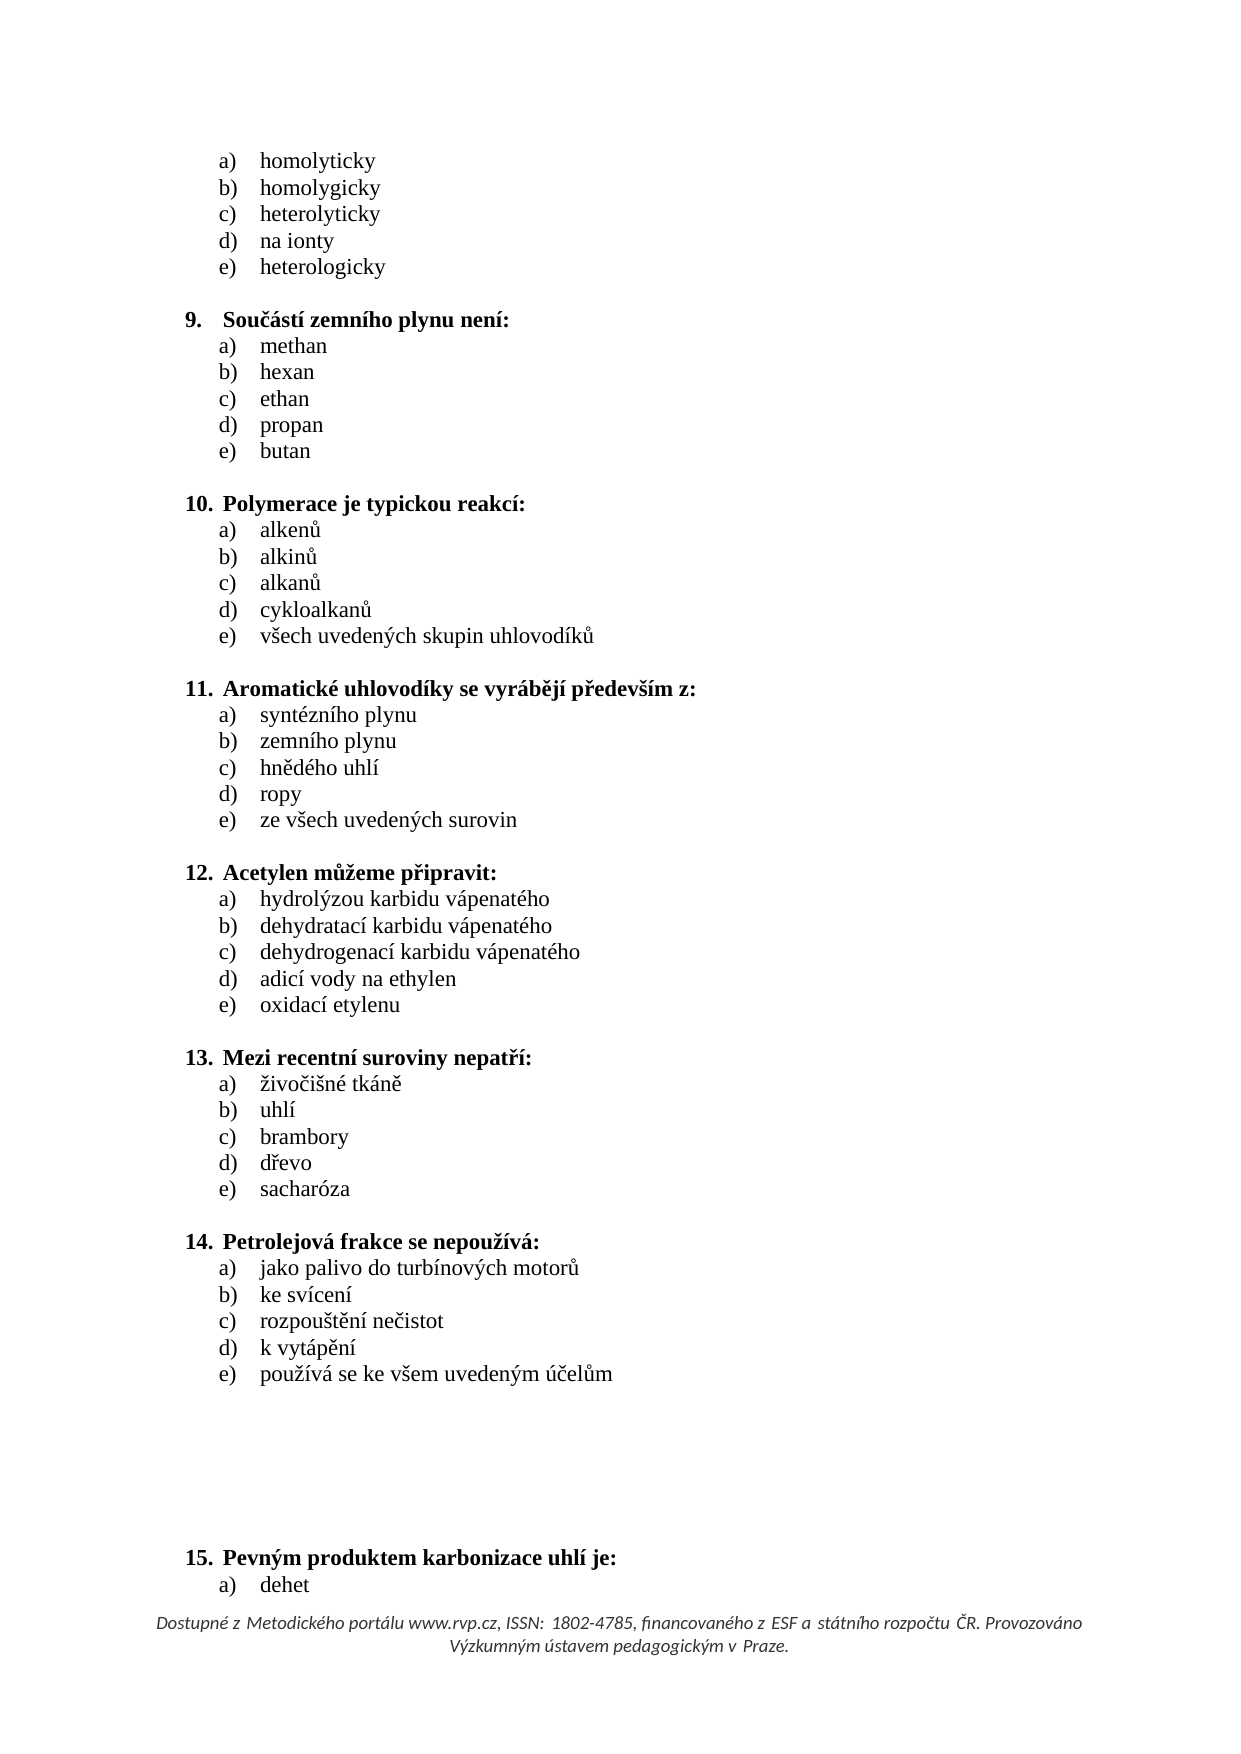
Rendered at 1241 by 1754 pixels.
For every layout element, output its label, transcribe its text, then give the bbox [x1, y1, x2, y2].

list syntézního plynu [218, 701, 1093, 727]
list Acetylen můžeme připravit: [185, 859, 1093, 886]
list cykloalkanů [218, 596, 1093, 622]
list ethan [218, 385, 1093, 411]
list rozpouštění nečistot [218, 1307, 1093, 1333]
list používá se ke všem uvedeným účelům [218, 1360, 1093, 1518]
list na ionty [218, 227, 1093, 253]
list alkanů [218, 569, 1093, 596]
list Aromatické uhlovodíky se vyrábějí především z: [185, 675, 1093, 701]
list propan [218, 411, 1093, 437]
list butan [218, 437, 1093, 490]
list Mezi recentní suroviny nepatří: [185, 1044, 1093, 1070]
list Součástí zemního plynu není: [185, 306, 1093, 332]
list sacharóza [218, 1175, 1093, 1228]
list heterologicky [218, 253, 1093, 306]
list dehydrogenací karbidu vápenatého [218, 938, 1093, 964]
list všech uvedených skupin uhlovodíků [218, 622, 1093, 675]
list ke svícení [218, 1281, 1093, 1307]
list alkenů [218, 517, 1093, 543]
list uhlí [218, 1096, 1093, 1123]
list Polymerace je typickou reakcí: [185, 490, 1093, 517]
list živočišné tkáně [218, 1070, 1093, 1096]
list heterolyticky [218, 200, 1093, 227]
list dřevo [218, 1149, 1093, 1175]
list k vytápění [218, 1333, 1093, 1360]
list ropy [218, 780, 1093, 806]
list ze všech uvedených surovin [218, 806, 1093, 859]
list adicí vody na ethylen [218, 964, 1093, 991]
list brambory [218, 1123, 1093, 1149]
list dehet [218, 1571, 1093, 1597]
list dehydratací karbidu vápenatého [218, 912, 1093, 938]
list Petrolejová frakce se nepoužívá: [185, 1228, 1093, 1254]
list Pevným produktem karbonizace uhlí je: [185, 1544, 1093, 1571]
list methan [218, 332, 1093, 358]
list jako palivo do turbínových motorů [218, 1254, 1093, 1281]
list oxidací etylenu [218, 991, 1093, 1044]
list hydrolýzou karbidu vápenatého [218, 886, 1093, 912]
list homolyticky [218, 148, 1093, 174]
list zemního plynu [218, 727, 1093, 754]
list hexan [218, 358, 1093, 385]
list homolygicky [218, 174, 1093, 200]
list hnědého uhlí [218, 754, 1093, 780]
list alkinů [218, 543, 1093, 569]
